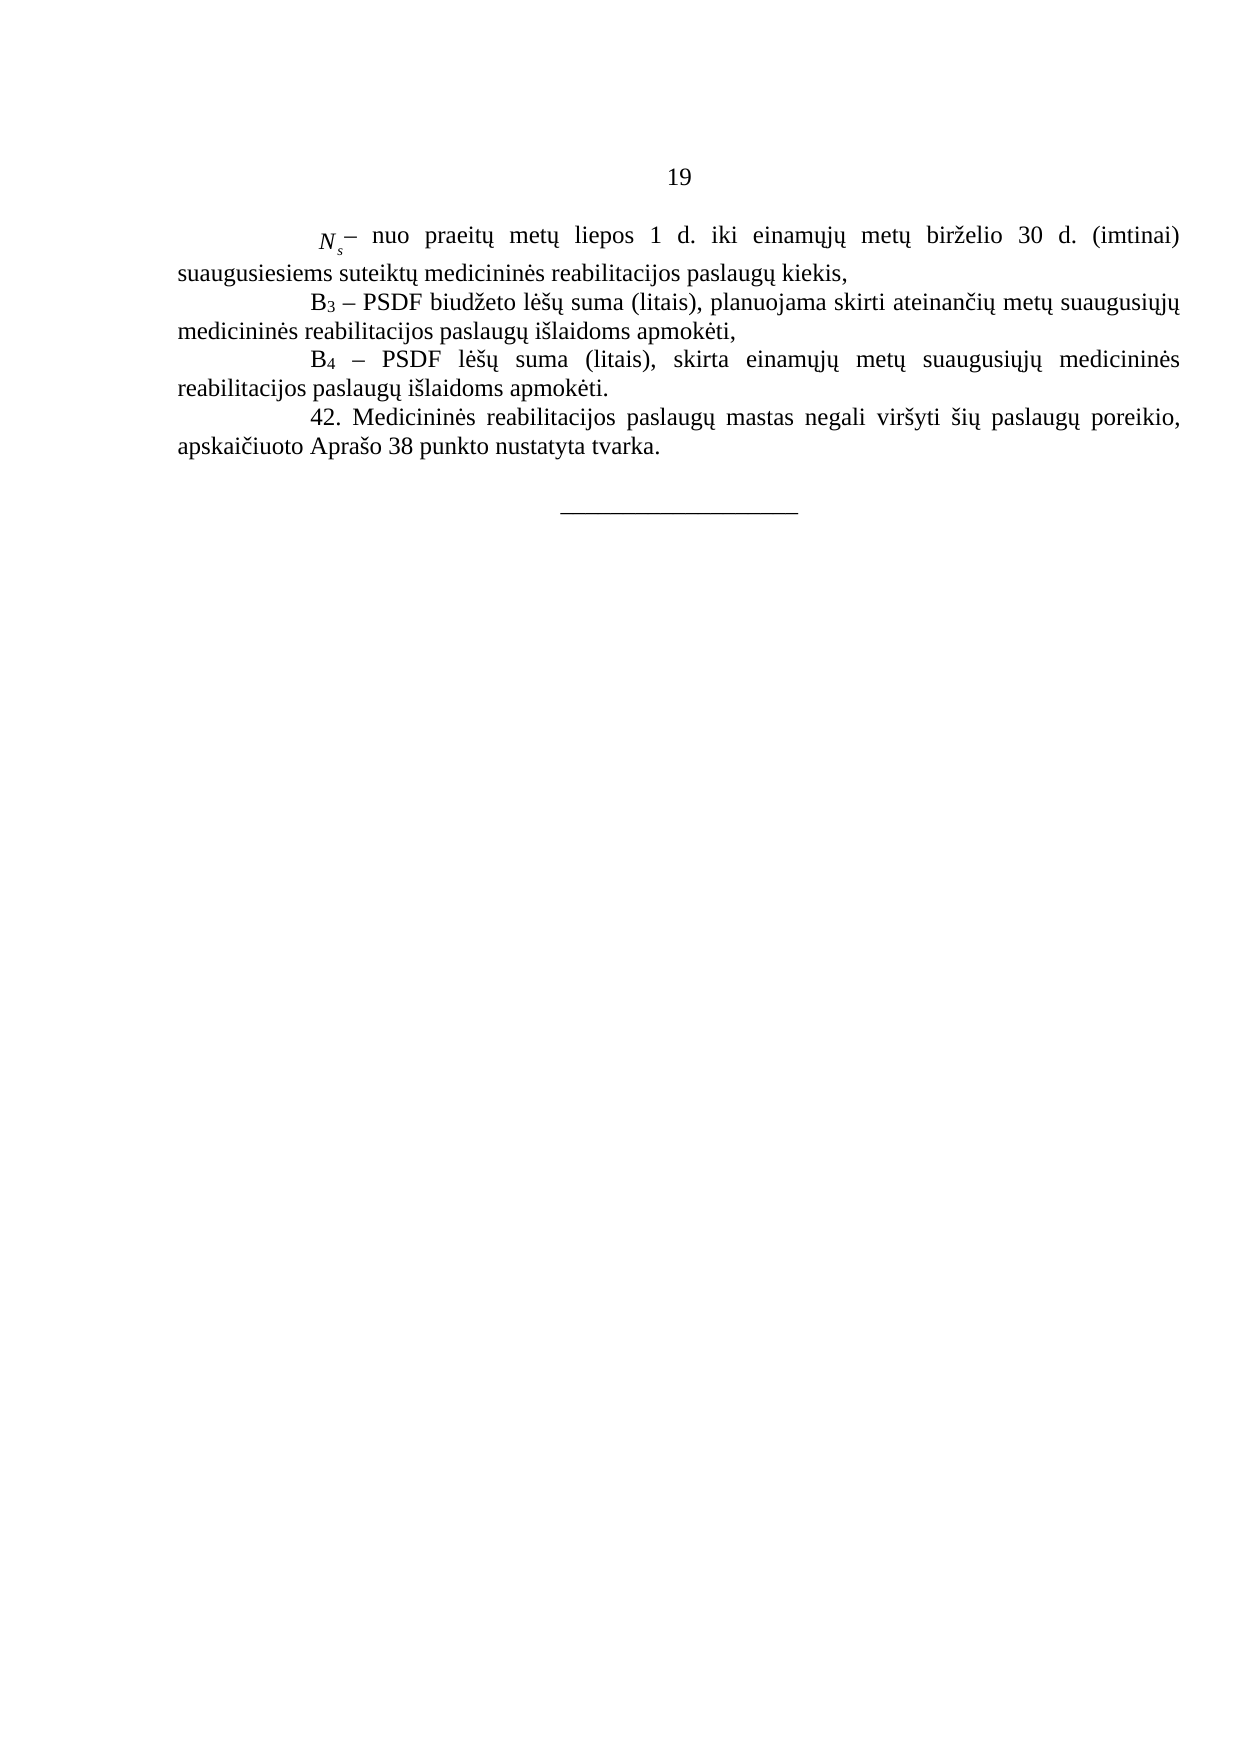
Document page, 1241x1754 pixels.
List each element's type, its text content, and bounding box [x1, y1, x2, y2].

text 42. Medicininės reabilitacijos paslaugų mastas negali viršyti šių paslaugų poreikio, apskaičiuoto Aprašo 38 punkto nustatyta tvarka. [177, 402, 1181, 459]
text ___________________ [177, 488, 1181, 517]
text B4 – PSDF lėšų suma (litais), skirta einamųjų metų suaugusiųjų medicininės reabilitacijos paslaugų išlaidoms apmokėti. [177, 344, 1181, 402]
text B3 – PSDF biudžeto lėšų suma (litais), planuojama skirti ateinančių metų suaugusiųjų medicininės reabilitacijos paslaugų išlaidoms apmokėti, [177, 287, 1181, 344]
text – nuo praeitų metų liepos 1 d. iki einamųjų metų birželio 30 d. (imtinai) suaugusiesiems suteiktų medicininės reabilitacijos paslaugų kiekis, [177, 220, 1181, 287]
